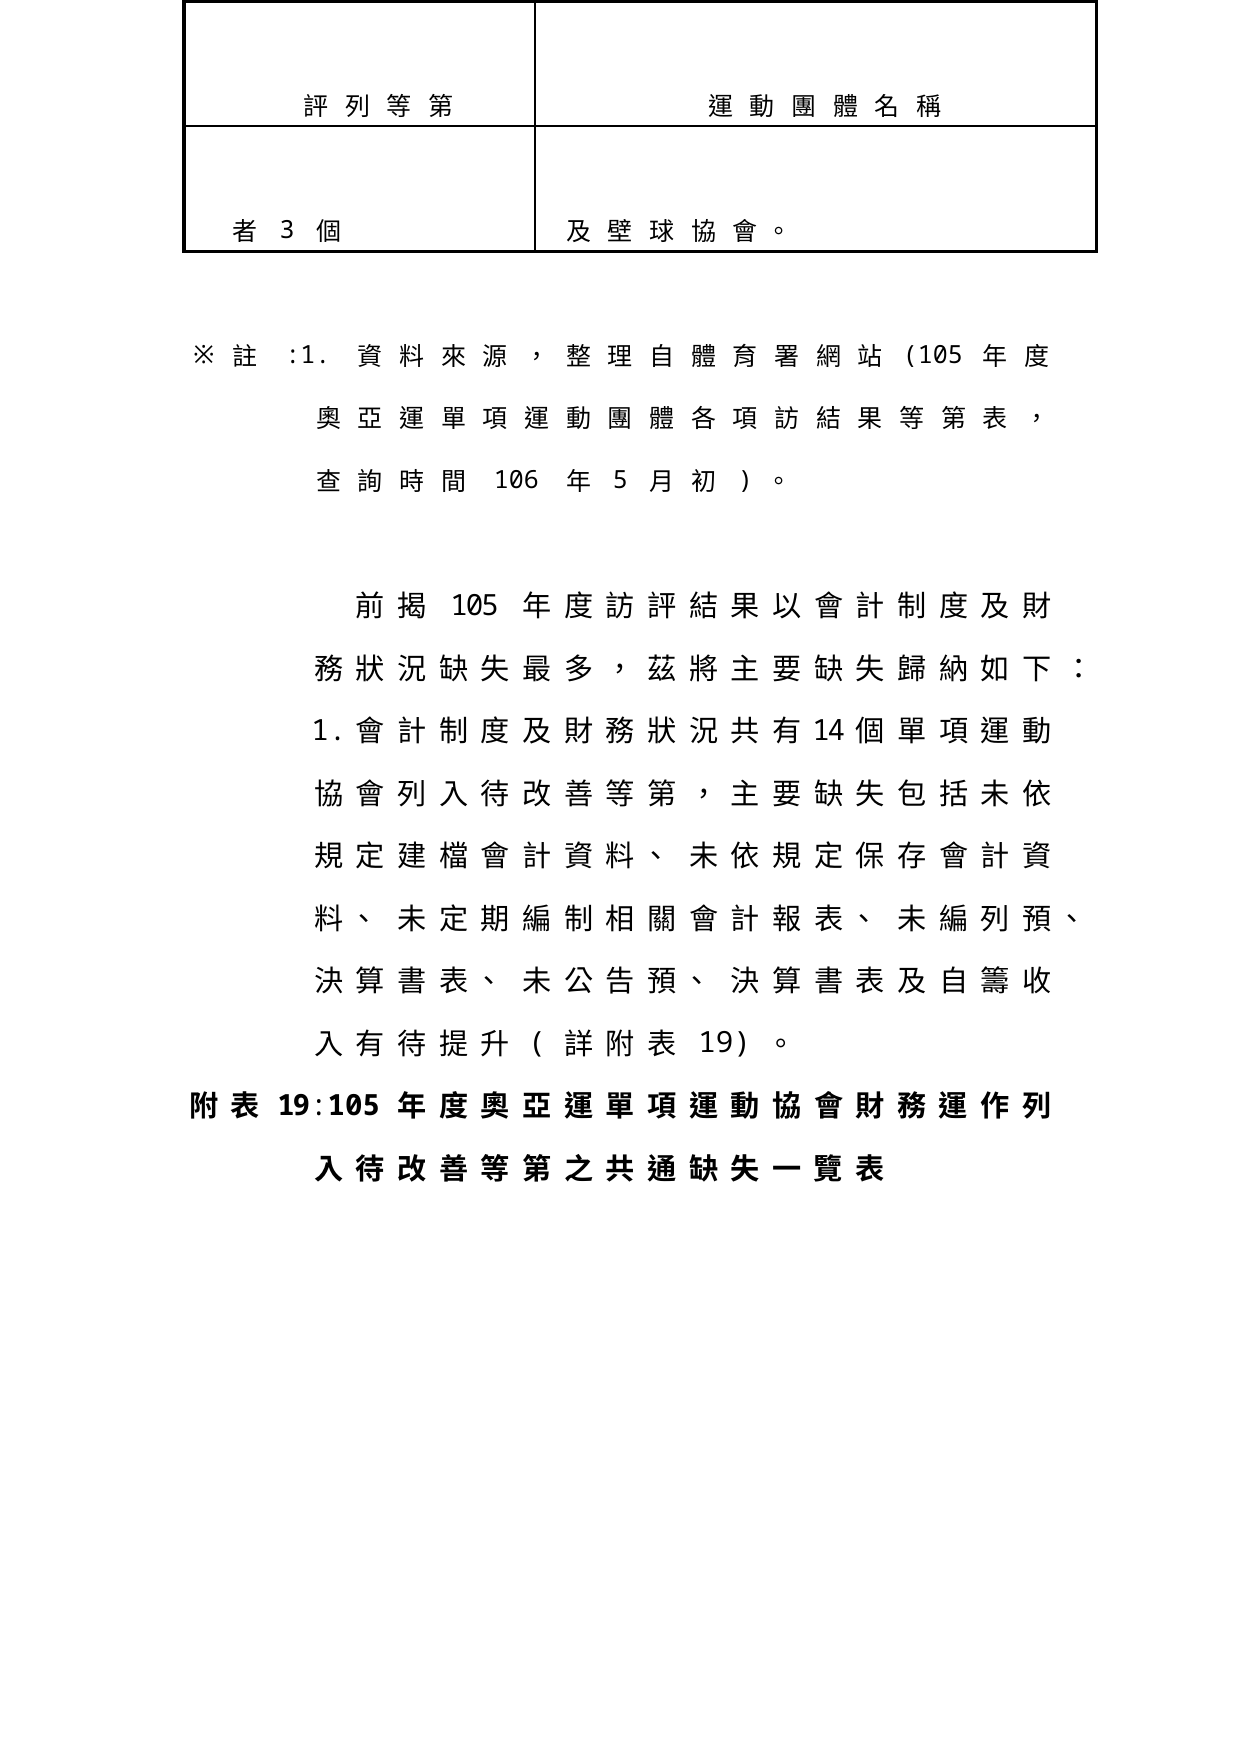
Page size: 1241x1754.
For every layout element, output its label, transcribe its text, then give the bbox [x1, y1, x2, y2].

text 前揭105年度訪評結果以會計制度及財務狀況缺失最多，茲將主要缺失歸納如下： [271, 562, 1058, 687]
text 1.會計制度及財務狀況共有14個單項運動協會列入待改善等第，主要缺失包括未依規定建檔會計資料、未依規定保存會計資料、未定期編制相關會計報表、未編列預、決算書表、未公告預、決算書表及自籌收入有待提升(詳附表19)。 [271, 687, 1058, 1062]
table_cell 及壁球協會。 [536, 127, 1095, 250]
table_header 評列等第 [186, 3, 534, 125]
table_cell 者3個 [186, 127, 534, 250]
table_header 運動團體名稱 [536, 3, 1095, 125]
text 附表19:105年度奧亞運單項運動協會財務運作列入待改善等第之共通缺失一覽表 [183, 1062, 1058, 1187]
text ※註:1.資料來源，整理自體育署網站(105年度奧亞運單項運動團體各項訪結果等第表，查詢時間106年5月初)。 [183, 312, 1058, 500]
